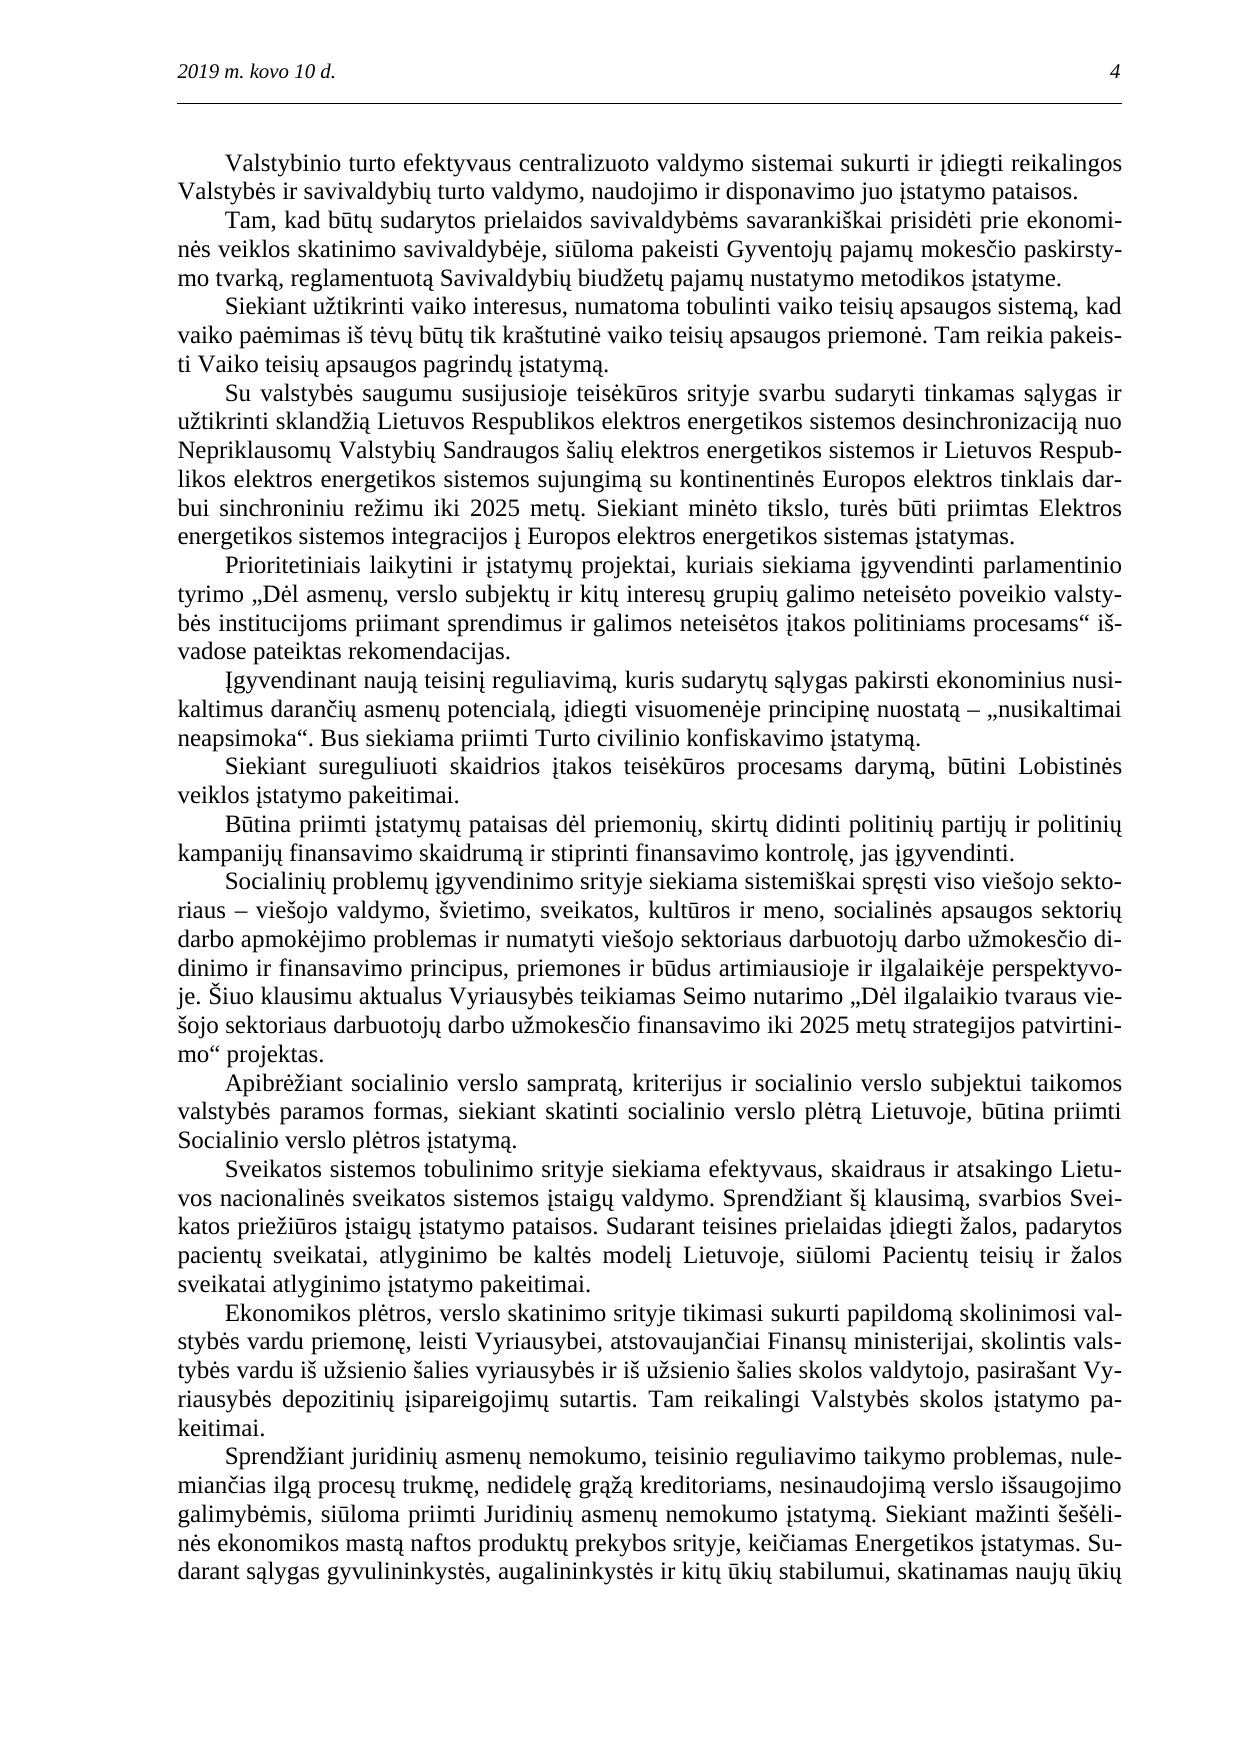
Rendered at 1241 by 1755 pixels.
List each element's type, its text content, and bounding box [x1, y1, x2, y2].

text Įgy­ven­di­nant nau­ją tei­si­nį re­gu­lia­vi­mą, ku­ris su­da­ry­tų są­ly­gas pa­kirs­ti eko­no­mi­nius nu­si­kal­ti­mus da­ran­čių as­me­nų po­ten­cia­lą, įdieg­ti vi­suo­me­nė­je prin­ci­pi­nę nuo­sta­tą – „nu­si­kal­ti­mai ne­ap­si­mo­ka“. Bus sie­kia­ma pri­im­ti Tur­to ci­vi­li­nio kon­fis­ka­vi­mo įsta­ty­mą. [177, 665, 1122, 751]
text Pri­ori­te­ti­niais lai­ky­ti­ni ir įsta­ty­mų pro­jek­tai, ku­riais sie­kia­ma įgy­ven­din­ti par­la­men­ti­nio ty­ri­mo „Dėl as­me­nų, ver­slo sub­jek­tų ir ki­tų in­te­re­sų gru­pių ga­li­mo ne­tei­sė­to po­vei­kio vals­ty­bės ins­ti­tu­ci­joms pri­imant spren­di­mus ir ga­li­mos ne­tei­sė­tos įta­kos po­li­ti­niams pro­ce­sams“ iš­va­do­se pa­teik­tas re­ko­men­da­ci­jas. [177, 550, 1122, 665]
text Eko­no­mi­kos plėt­ros, ver­slo ska­ti­ni­mo sri­ty­je ti­ki­ma­si su­kur­ti pa­pil­do­mą sko­li­ni­mo­si val­s­ty­bės var­du prie­mo­nę, leis­ti Vy­riau­sy­bei, at­sto­vau­jan­čiai Fi­nan­sų mi­nis­te­ri­jai, sko­lin­tis vals­ty­bės var­du iš už­sie­nio ša­lies vy­riau­sy­bės ir iš už­sie­nio ša­lies sko­los val­dy­to­jo, pa­si­ra­šant Vy­riau­sy­bės de­po­zi­ti­nių įsi­pa­rei­go­ji­mų su­tar­tis. Tam rei­ka­lin­gi Vals­ty­bės sko­los įsta­ty­mo pa­keiti­mai. [177, 1298, 1122, 1441]
text Svei­ka­tos sis­te­mos to­bu­li­ni­mo sri­ty­je sie­kia­ma efek­ty­vaus, skaid­raus ir at­sa­kin­go Lie­tu­vos na­cio­na­li­nės svei­ka­tos sis­te­mos įstai­gų val­dy­mo. Spren­džiant šį klau­si­mą, svar­bios Svei­ka­tos prie­žiū­ros įstai­gų įsta­ty­mo pa­tai­sos. Su­da­rant tei­si­nes prie­lai­das įdieg­ti ža­los, pa­da­ry­tos pa­cien­tų svei­ka­tai, at­ly­gi­ni­mo be kal­tės mo­de­lį Lie­tu­vo­je, siū­lo­mi Pa­cien­tų tei­sių ir ža­los svei­ka­tai at­ly­gi­ni­mo įsta­ty­mo pa­kei­ti­mai. [177, 1154, 1122, 1298]
text Bū­ti­na pri­im­ti įsta­ty­mų pa­tai­sas dėl prie­mo­nių, skir­tų di­din­ti po­li­ti­nių par­ti­jų ir po­li­ti­nių kam­pa­ni­jų fi­nan­sa­vi­mo skaid­ru­mą ir stip­rin­ti fi­nan­sa­vi­mo kon­tro­lę, jas įgy­ven­din­ti. [177, 809, 1122, 866]
text Tam, kad bū­tų su­da­ry­tos prie­lai­dos sa­vi­val­dy­bėms sa­va­ran­kiš­kai pri­si­dė­ti prie eko­no­mi­nės veik­los ska­ti­ni­mo sa­vi­val­dy­bė­je, siū­lo­ma pa­keis­ti Gy­ven­to­jų pa­ja­mų mo­kes­čio pa­skirs­ty­mo tvar­ką, reg­la­men­tuo­tą Sa­vi­val­dy­bių biu­dže­tų pa­ja­mų nu­sta­ty­mo me­to­di­kos įsta­ty­me. [177, 205, 1122, 291]
text Api­brė­žiant so­cia­li­nio ver­slo sam­pra­tą, kri­te­ri­jus ir so­cia­li­nio ver­slo sub­jek­tui tai­ko­mos vals­ty­bės pa­ra­mos for­mas, sie­kiant ska­tin­ti so­cia­li­nio ver­slo plėt­rą Lie­tu­vo­je, bū­ti­na pri­im­ti So­cia­li­nio ver­slo plėt­ros įsta­ty­mą. [177, 1068, 1122, 1154]
text Vals­ty­bi­nio tur­to efek­ty­vaus cen­tra­li­zuo­to val­dy­mo sis­te­mai su­kur­ti ir įdieg­ti rei­ka­lin­gos Vals­ty­bės ir sa­vi­val­dy­bių tur­to val­dy­mo, nau­do­ji­mo ir dis­po­na­vi­mo juo įsta­ty­mo pa­tai­sos. [177, 148, 1122, 205]
text Sie­kiant už­tik­rin­ti vai­ko in­te­re­sus, nu­ma­to­ma to­bu­lin­ti vai­ko tei­sių ap­sau­gos sis­te­mą, kad vai­ko pa­ė­mi­mas iš tė­vų bū­tų tik kraš­tu­ti­nė vai­ko tei­sių ap­sau­gos prie­mo­nė. Tam rei­kia pa­keis­ti Vai­ko tei­sių ap­sau­gos pa­grin­dų įsta­ty­mą. [177, 291, 1122, 378]
text Spren­džiant ju­ri­di­nių as­me­nų ne­mo­ku­mo, tei­si­nio re­gu­lia­vi­mo tai­ky­mo pro­ble­mas, nu­le­mian­čias il­gą pro­ce­sų truk­mę, ne­di­de­lę grą­žą kre­di­to­riams, ne­si­nau­do­ji­mą ver­slo iš­sau­go­ji­mo ga­li­my­bė­mis, siū­lo­ma pri­im­ti Ju­ri­di­nių as­me­nų ne­mo­ku­mo įsta­ty­mą. Sie­kiant ma­žin­ti še­šė­li­nės eko­no­mi­kos mas­tą naf­tos pro­duk­tų pre­ky­bos sri­ty­je, kei­čia­mas Ener­ge­ti­kos įsta­ty­mas. Su­da­rant są­ly­gas gy­vu­li­nin­kys­tės, au­ga­li­nin­kys­tės ir ki­tų ūkių sta­bi­lu­mui, ska­ti­na­mas nau­jų ūkių [177, 1441, 1122, 1585]
text So­cia­li­nių pro­ble­mų įgy­ven­di­ni­mo sri­ty­je sie­kia­ma sis­te­miš­kai spręs­ti vi­so vie­šo­jo sek­to­riaus – vie­šo­jo val­dy­mo, švie­ti­mo, svei­ka­tos, kul­tū­ros ir me­no, so­cia­li­nės ap­sau­gos sek­to­rių dar­bo ap­mo­kė­ji­mo pro­ble­mas ir nu­ma­ty­ti vie­šo­jo sek­to­riaus dar­buo­to­jų dar­bo už­mo­kes­čio di­di­ni­mo ir fi­nan­sa­vi­mo prin­ci­pus, prie­mo­nes ir bū­dus ar­ti­miau­sio­je ir il­ga­lai­kė­je per­spek­ty­vo­je. Šiuo klau­si­mu ak­tu­a­lus Vy­riau­sy­bės tei­kia­mas Sei­mo nu­ta­ri­mo „Dėl il­ga­lai­kio tva­raus vie­šo­jo sek­to­riaus dar­buo­to­jų dar­bo už­mo­kes­čio fi­nan­sa­vi­mo iki 2025 me­tų stra­te­gi­jos pa­tvir­ti­ni­mo“ pro­jek­tas. [177, 866, 1122, 1068]
text Su vals­ty­bės sau­gu­mu su­si­ju­sio­je tei­sė­kū­ros sri­ty­je svar­bu su­da­ry­ti tin­ka­mas są­ly­gas ir už­tik­rin­ti sklan­džią Lie­tu­vos Res­pub­li­kos elek­tros ener­ge­ti­kos sis­te­mos de­sin­chro­ni­za­ci­ją nuo Ne­pri­klau­so­mų Vals­ty­bių San­drau­gos ša­lių elek­tros ener­ge­ti­kos sis­te­mos ir Lie­tu­vos Res­pub­li­kos elek­tros ener­ge­ti­kos sis­te­mos su­jun­gi­mą su kon­ti­nen­ti­nės Eu­ro­pos elek­tros tin­klais dar­bui sin­chro­ni­niu re­ži­mu iki 2025 me­tų. Sie­kiant mi­nė­to tiks­lo, tu­rės bū­ti pri­im­tas Elek­tros ener­ge­ti­kos sis­te­mos in­teg­ra­ci­jos į Eu­ro­pos elek­tros ener­ge­ti­kos sis­te­mas įsta­ty­mas. [177, 378, 1122, 550]
text Sie­kiant su­re­gu­liuo­ti skaid­rios įta­kos tei­sė­kū­ros pro­ce­sams da­ry­mą, bū­ti­ni Lo­bis­ti­nės veik­los įsta­ty­mo pa­kei­ti­mai. [177, 751, 1122, 809]
